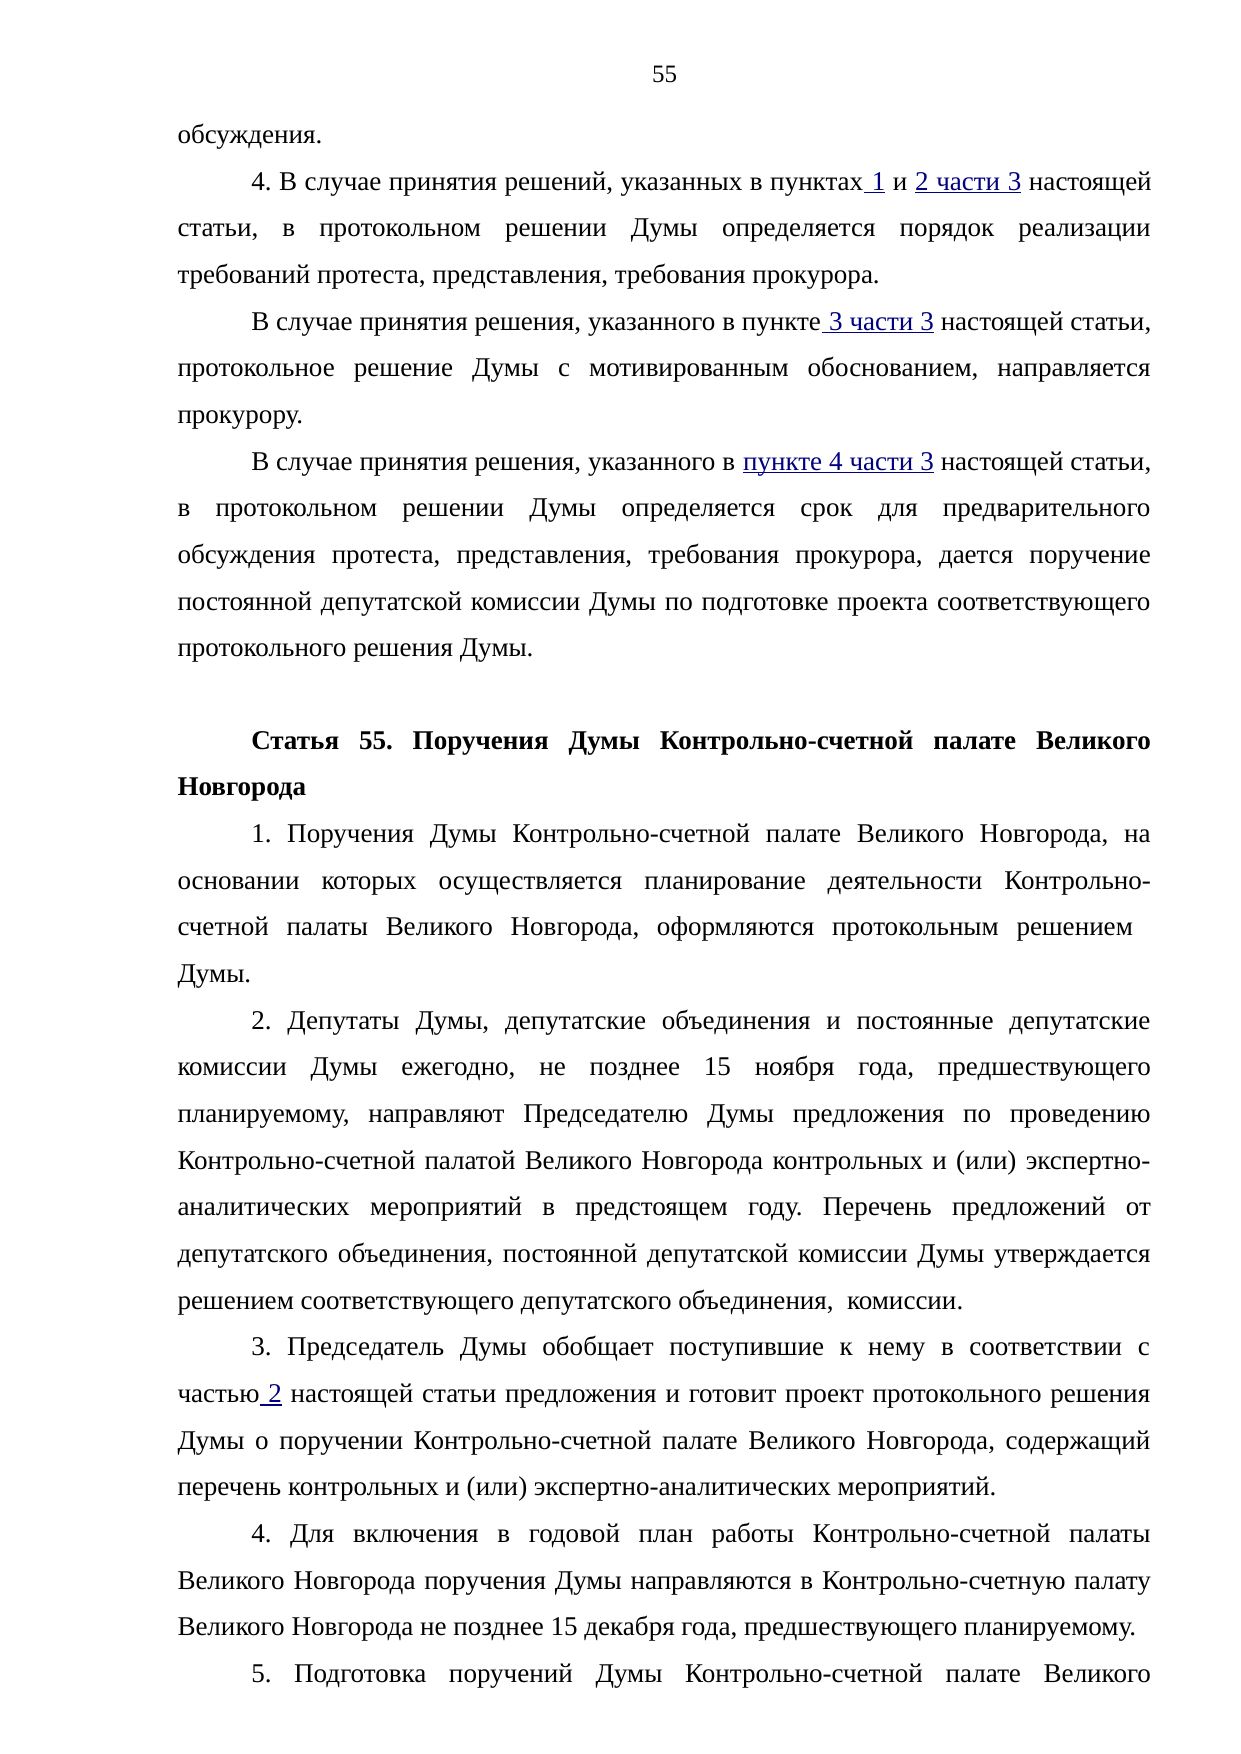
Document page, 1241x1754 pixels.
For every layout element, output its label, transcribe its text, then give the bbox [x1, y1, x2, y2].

text 3. Председатель Думы обобщает поступившие к нему в соответствии с частью 2 настоящей статьи предложения и готовит проект протокольного решения Думы о поручении Контрольно-счетной палате Великого Новгорода, содержащий перечень контрольных и (или) экспертно-аналитических мероприятий. [177, 1331, 1152, 1502]
text В случае принятия решения, указанного в пункте 4 части 3 настоящей статьи, в протокольном решении Думы определяется срок для предварительного обсуждения протеста, представления, требования прокурора, дается поручение постоянной депутатской комиссии Думы по подготовке проекта соответствующего протокольного решения Думы. [177, 445, 1152, 663]
text 5. Подготовка поручений Думы Контрольно-счетной палате Великого [177, 1657, 1152, 1688]
text 2. Депутаты Думы, депутатские объединения и постоянные депутатские комиссии Думы ежегодно, не позднее 15 ноября года, предшествующего планируемому, направляют Председателю Думы предложения по проведению Контрольно-счетной палатой Великого Новгорода контрольных и (или) экспертно-аналитических мероприятий в предстоящем году. Перечень предложений от депутатского объединения, постоянной депутатской комиссии Думы утверждается решением соответствующего депутатского объединения, комиссии. [177, 1004, 1152, 1315]
text 4. В случае принятия решений, указанных в пунктах 1 и 2 части 3 настоящей статьи, в протокольном решении Думы определяется порядок реализации требований протеста, представления, требования прокурора. [177, 165, 1152, 289]
text обсуждения. [177, 118, 1152, 149]
text В случае принятия решения, указанного в пункте 3 части 3 настоящей статьи, протокольное решение Думы с мотивированным обоснованием, направляется прокурору. [177, 305, 1152, 429]
title Статья 55. Поручения Думы Контрольно-счетной палате Великого Новгорода [177, 724, 1152, 802]
text 4. Для включения в годовой план работы Контрольно-счетной палаты Великого Новгорода поручения Думы направляются в Контрольно-счетную палату Великого Новгорода не позднее 15 декабря года, предшествующего планируемому. [177, 1517, 1152, 1642]
text 1. Поручения Думы Контрольно-счетной палате Великого Новгорода, на основании которых осуществляется планирование деятельности Контрольно-счетной палаты Великого Новгорода, оформляются протокольным решением Думы. [177, 817, 1152, 988]
